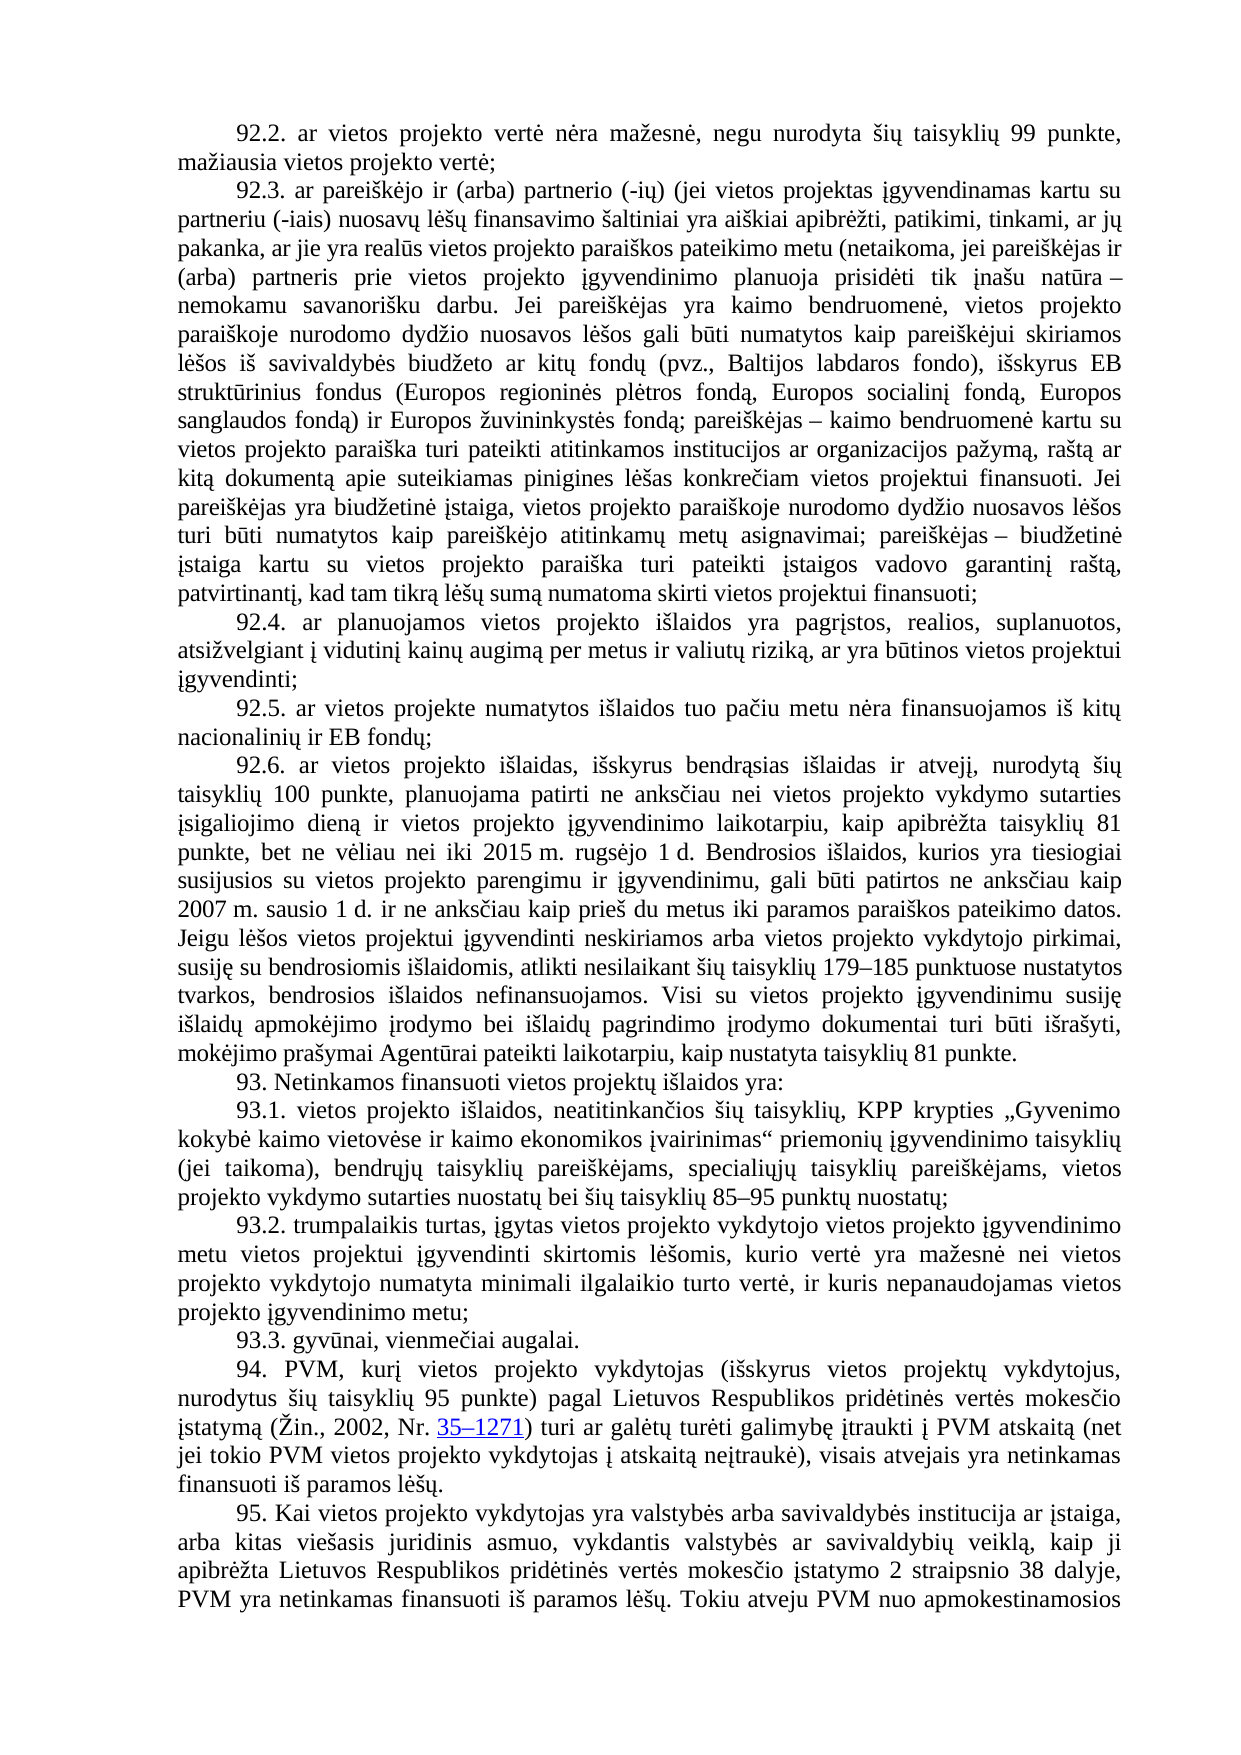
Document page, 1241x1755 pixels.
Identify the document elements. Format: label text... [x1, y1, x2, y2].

text 94. PVM, kurį vietos projekto vykdytojas (išskyrus vietos projektų vykdytojus, nurodytus šių taisyklių 95 punkte) pagal Lietuvos Respublikos pridėtinės vertės mokesčio įstatymą (Žin., 2002, Nr. 35–1271) turi ar galėtų turėti galimybę įtraukti į PVM atskaitą (net jei tokio PVM vietos projekto vykdytojas į atskaitą neįtraukė), visais atvejais yra netinkamas finansuoti iš paramos lėšų. [177, 1354, 1122, 1498]
text 93.1. vietos projekto išlaidos, neatitinkančios šių taisyklių, KPP krypties „Gyvenimo kokybė kaimo vietovėse ir kaimo ekonomikos įvairinimas“ priemonių įgyvendinimo taisyklių (jei taikoma), bendrųjų taisyklių pareiškėjams, specialiųjų taisyklių pareiškėjams, vietos projekto vykdymo sutarties nuostatų bei šių taisyklių 85–95 punktų nuostatų; [177, 1096, 1122, 1211]
text 93.2. trumpalaikis turtas, įgytas vietos projekto vykdytojo vietos projekto įgyvendinimo metu vietos projektui įgyvendinti skirtomis lėšomis, kurio vertė yra mažesnė nei vietos projekto vykdytojo numatyta minimali ilgalaikio turto vertė, ir kuris nepanaudojamas vietos projekto įgyvendinimo metu; [177, 1211, 1122, 1326]
text 92.2. ar vietos projekto vertė nėra mažesnė, negu nurodyta šių taisyklių 99 punkte, mažiausia vietos projekto vertė; [177, 118, 1122, 176]
text 95. Kai vietos projekto vykdytojas yra valstybės arba savivaldybės institucija ar įstaiga, arba kitas viešasis juridinis asmuo, vykdantis valstybės ar savivaldybių veiklą, kaip ji apibrėžta Lietuvos Respublikos pridėtinės vertės mokesčio įstatymo 2 straipsnio 38 dalyje, PVM yra netinkamas finansuoti iš paramos lėšų. Tokiu atveju PVM nuo apmokestinamosios [177, 1498, 1122, 1613]
text 92.4. ar planuojamos vietos projekto išlaidos yra pagrįstos, realios, suplanuotos, atsižvelgiant į vidutinį kainų augimą per metus ir valiutų riziką, ar yra būtinos vietos projektui įgyvendinti; [177, 607, 1122, 693]
text 93. Netinkamos finansuoti vietos projektų išlaidos yra: [177, 1067, 1122, 1096]
text 92.3. ar pareiškėjo ir (arba) partnerio (-ių) (jei vietos projektas įgyvendinamas kartu su partneriu (-iais) nuosavų lėšų finansavimo šaltiniai yra aiškiai apibrėžti, patikimi, tinkami, ar jų pakanka, ar jie yra realūs vietos projekto paraiškos pateikimo metu (netaikoma, jei pareiškėjas ir (arba) partneris prie vietos projekto įgyvendinimo planuoja prisidėti tik įnašu natūra – nemokamu savanorišku darbu. Jei pareiškėjas yra kaimo bendruomenė, vietos projekto paraiškoje nurodomo dydžio nuosavos lėšos gali būti numatytos kaip pareiškėjui skiriamos lėšos iš savivaldybės biudžeto ar kitų fondų (pvz., Baltijos labdaros fondo), išskyrus EB struktūrinius fondus (Europos regioninės plėtros fondą, Europos socialinį fondą, Europos sanglaudos fondą) ir Europos žuvininkystės fondą; pareiškėjas – kaimo bendruomenė kartu su vietos projekto paraiška turi pateikti atitinkamos institucijos ar organizacijos pažymą, raštą ar kitą dokumentą apie suteikiamas pinigines lėšas konkrečiam vietos projektui finansuoti. Jei pareiškėjas yra biudžetinė įstaiga, vietos projekto paraiškoje nurodomo dydžio nuosavos lėšos turi būti numatytos kaip pareiškėjo atitinkamų metų asignavimai; pareiškėjas – biudžetinė įstaiga kartu su vietos projekto paraiška turi pateikti įstaigos vadovo garantinį raštą, patvirtinantį, kad tam tikrą lėšų sumą numatoma skirti vietos projektui finansuoti; [177, 176, 1122, 607]
text 92.6. ar vietos projekto išlaidas, išskyrus bendrąsias išlaidas ir atvejį, nurodytą šių taisyklių 100 punkte, planuojama patirti ne anksčiau nei vietos projekto vykdymo sutarties įsigaliojimo dieną ir vietos projekto įgyvendinimo laikotarpiu, kaip apibrėžta taisyklių 81 punkte, bet ne vėliau nei iki 2015 m. rugsėjo 1 d. Bendrosios išlaidos, kurios yra tiesiogiai susijusios su vietos projekto parengimu ir įgyvendinimu, gali būti patirtos ne anksčiau kaip 2007 m. sausio 1 d. ir ne anksčiau kaip prieš du metus iki paramos paraiškos pateikimo datos. Jeigu lėšos vietos projektui įgyvendinti neskiriamos arba vietos projekto vykdytojo pirkimai, susiję su bendrosiomis išlaidomis, atlikti nesilaikant šių taisyklių 179–185 punktuose nustatytos tvarkos, bendrosios išlaidos nefinansuojamos. Visi su vietos projekto įgyvendinimu susiję išlaidų apmokėjimo įrodymo bei išlaidų pagrindimo įrodymo dokumentai turi būti išrašyti, mokėjimo prašymai Agentūrai pateikti laikotarpiu, kaip nustatyta taisyklių 81 punkte. [177, 751, 1122, 1067]
text 92.5. ar vietos projekte numatytos išlaidos tuo pačiu metu nėra finansuojamos iš kitų nacionalinių ir EB fondų; [177, 693, 1122, 751]
text 93.3. gyvūnai, vienmečiai augalai. [177, 1326, 1122, 1354]
